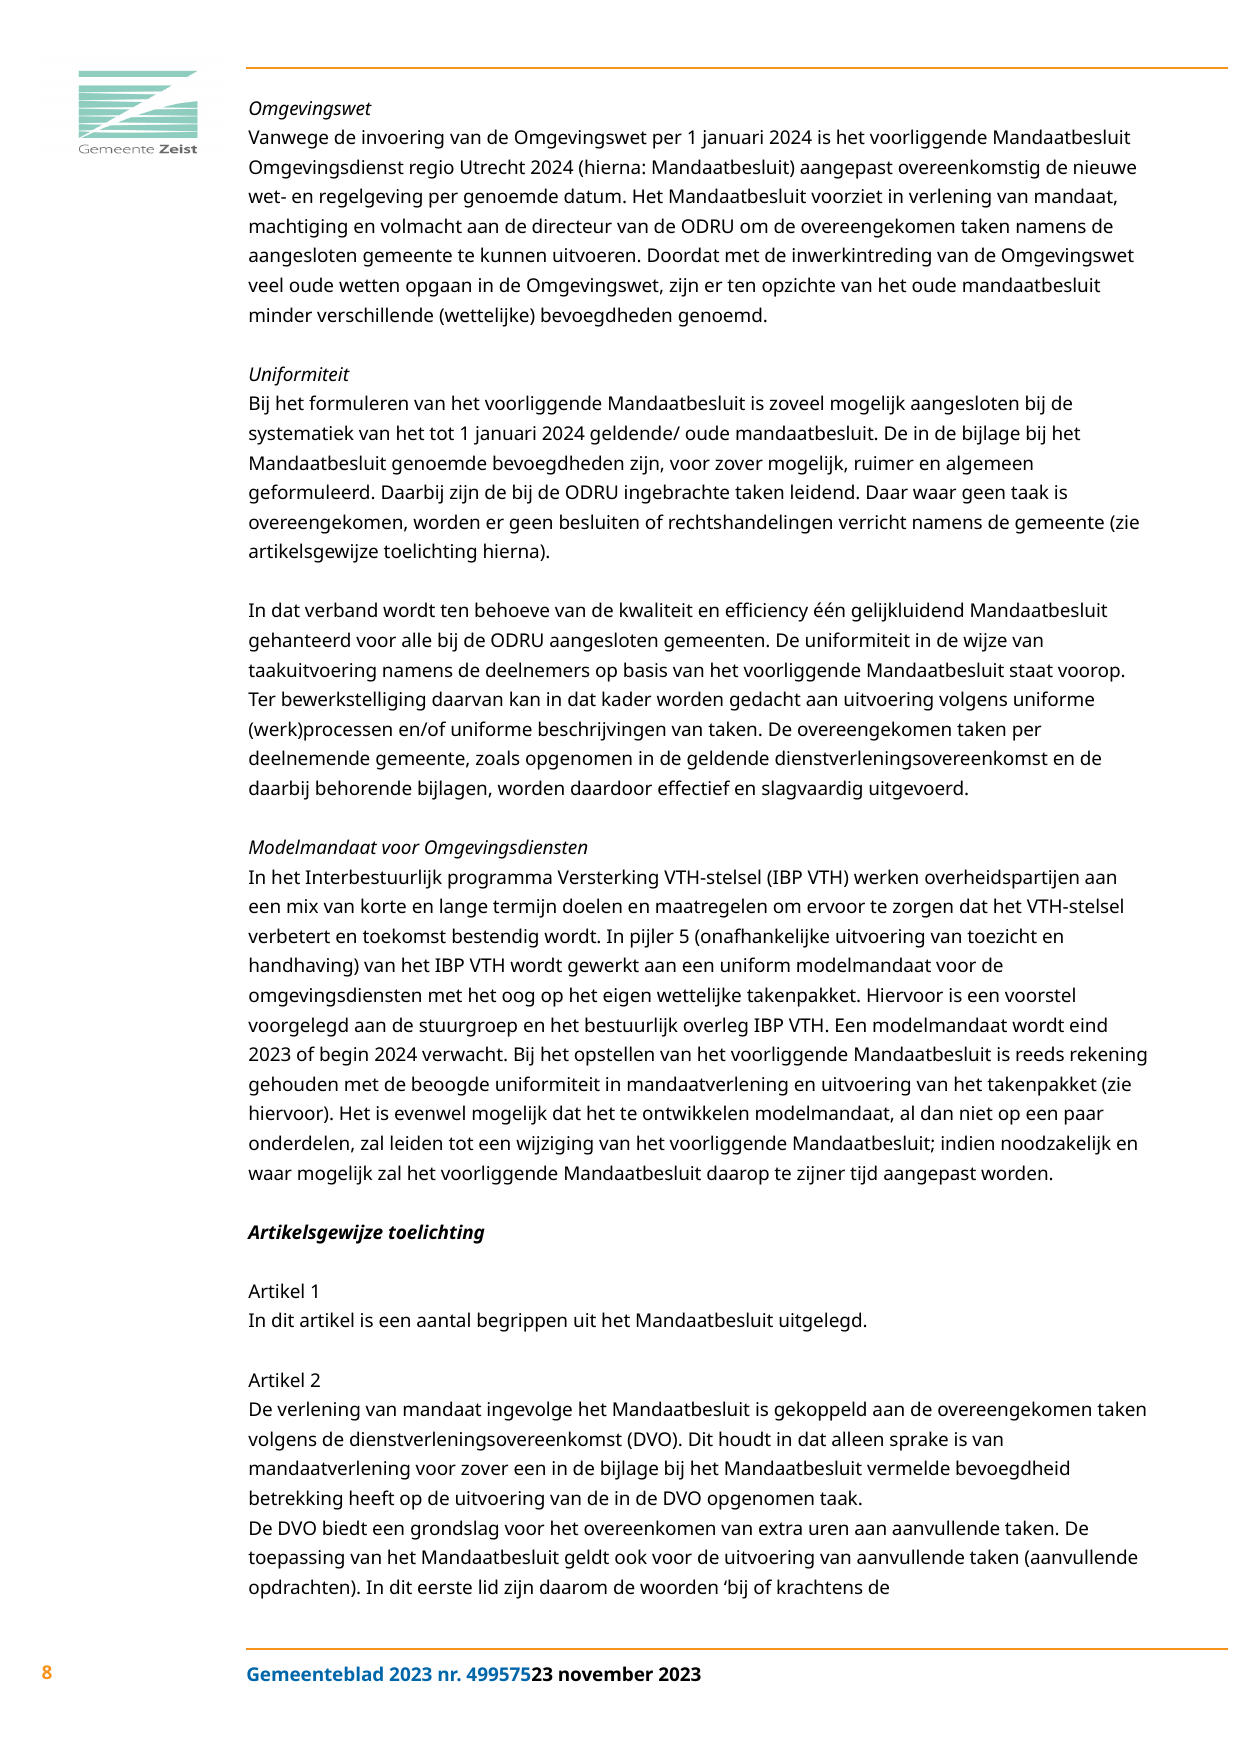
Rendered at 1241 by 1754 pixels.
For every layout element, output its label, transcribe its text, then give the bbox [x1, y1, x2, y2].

text Artikel 1 [248, 1278, 1152, 1304]
text Omgevingswet [248, 95, 1152, 121]
text Modelmandaat voor Omgevingsdiensten [248, 834, 1152, 860]
text In het Interbestuurlijk programma Versterking VTH-stelsel (IBP VTH) werken overheidspartijen aan een mix van korte en lange termijn doelen en maatregelen om ervoor te zorgen dat het VTH-stelsel verbetert en toekomst bestendig wordt. In pijler 5 (onafhankelijke uitvoering van toezicht en handhaving) van het IBP VTH wordt gewerkt aan een uniform modelmandaat voor de omgevingsdiensten met het oog op het eigen wettelijke takenpakket. Hiervoor is een voorstel voorgelegd aan de stuurgroep en het bestuurlijk overleg IBP VTH. Een modelmandaat wordt eind 2023 of begin 2024 verwacht. Bij het opstellen van het voorliggende Mandaatbesluit is reeds rekening gehouden met de beoogde uniformiteit in mandaatverlening en uitvoering van het takenpakket (zie hiervoor). Het is evenwel mogelijk dat het te ontwikkelen modelmandaat, al dan niet op een paar onderdelen, zal leiden tot een wijziging van het voorliggende Mandaatbesluit; indien noodzakelijk en waar mogelijk zal het voorliggende Mandaatbesluit daarop te zijner tijd aangepast worden. [248, 864, 1152, 1186]
text Vanwege de invoering van de Omgevingswet per 1 januari 2024 is het voorliggende Mandaatbesluit Omgevingsdienst regio Utrecht 2024 (hierna: Mandaatbesluit) aangepast overeenkomstig de nieuwe wet- en regelgeving per genoemde datum. Het Mandaatbesluit voorziet in verlening van mandaat, machtiging en volmacht aan de directeur van de ODRU om de overeengekomen taken namens de aangesloten gemeente te kunnen uitvoeren. Doordat met de inwerkintreding van de Omgevingswet veel oude wetten opgaan in de Omgevingswet, zijn er ten opzichte van het oude mandaatbesluit minder verschillende (wettelijke) bevoegdheden genoemd. [248, 124, 1152, 328]
text In dit artikel is een aantal begrippen uit het Mandaatbesluit uitgelegd. [248, 1308, 1152, 1333]
text Artikel 2 [248, 1367, 1152, 1393]
text In dat verband wordt ten behoeve van de kwaliteit en efficiency één gelijkluidend Mandaatbesluit gehanteerd voor alle bij de ODRU aangesloten gemeenten. De uniformiteit in de wijze van taakuitvoering namens de deelnemers op basis van het voorliggende Mandaatbesluit staat voorop. Ter bewerkstelliging daarvan kan in dat kader worden gedacht aan uitvoering volgens uniforme (werk)processen en/of uniforme beschrijvingen van taken. De overeengekomen taken per deelnemende gemeente, zoals opgenomen in de geldende dienstverleningsovereenkomst en de daarbij behorende bijlagen, worden daardoor effectief en slagvaardig uitgevoerd. [248, 598, 1152, 801]
text Artikelsgewijze toelichting [248, 1219, 1152, 1245]
text Uniformiteit [248, 361, 1152, 387]
picture [41, 47, 231, 172]
text Bij het formuleren van het voorliggende Mandaatbesluit is zoveel mogelijk aangesloten bij de systematiek van het tot 1 januari 2024 geldende/ oude mandaatbesluit. De in de bijlage bij het Mandaatbesluit genoemde bevoegdheden zijn, voor zover mogelijk, ruimer en algemeen geformuleerd. Daarbij zijn de bij de ODRU ingebrachte taken leidend. Daar waar geen taak is overeengekomen, worden er geen besluiten of rechtshandelingen verricht namens de gemeente (zie artikelsgewijze toelichting hierna). [248, 391, 1152, 564]
text De DVO biedt een grondslag voor het overeenkomen van extra uren aan aanvullende taken. De toepassing van het Mandaatbesluit geldt ook voor de uitvoering van aanvullende taken (aanvullende opdrachten). In dit eerste lid zijn daarom de woorden ‘bij of krachtens de [248, 1515, 1152, 1600]
text De verlening van mandaat ingevolge het Mandaatbesluit is gekoppeld aan de overeengekomen taken volgens de dienstverleningsovereenkomst (DVO). Dit houdt in dat alleen sprake is van mandaatverlening voor zover een in de bijlage bij het Mandaatbesluit vermelde bevoegdheid betrekking heeft op de uitvoering van de in de DVO opgenomen taak. [248, 1396, 1152, 1511]
